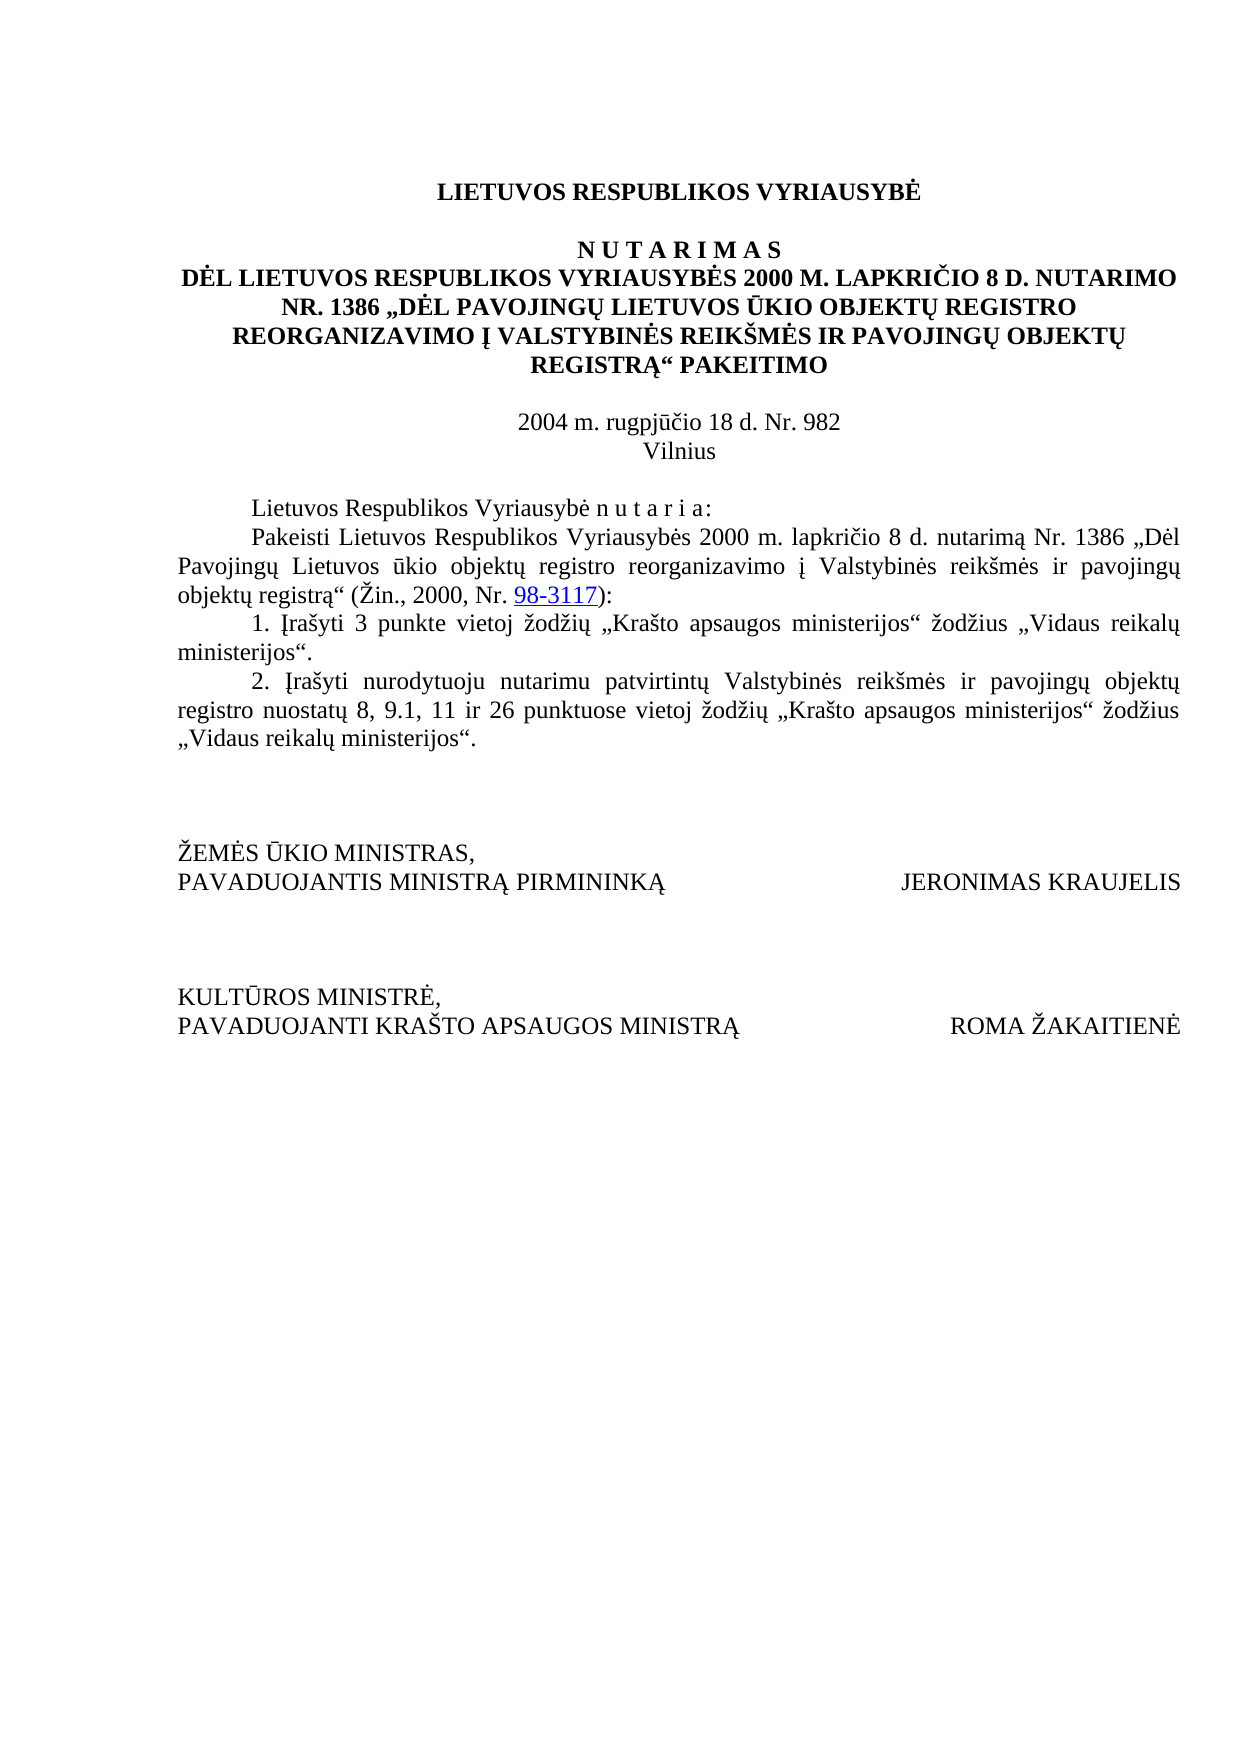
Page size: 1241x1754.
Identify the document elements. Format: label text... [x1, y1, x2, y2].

text KULTŪROS MINISTRĖ, [177, 982, 1181, 1011]
text 2. Įrašyti nurodytuoju nutarimu patvirtintų Valstybinės reikšmės ir pavojingų objektų registro nuostatų 8, 9.1, 11 ir 26 punktuose vietoj žodžių „Krašto apsaugos ministerijos“ žodžius „Vidaus reikalų ministerijos“. [177, 666, 1181, 752]
text Lietuvos Respublikos Vyriausybė nutaria: [177, 493, 1181, 522]
text Pakeisti Lietuvos Respublikos Vyriausybės 2000 m. lapkričio 8 d. nutarimą Nr. 1386 „Dėl Pavojingų Lietuvos ūkio objektų registro reorganizavimo į Valstybinės reikšmės ir pavojingų objektų registrą“ (Žin., 2000, Nr. 98-3117): [177, 522, 1181, 608]
text 1. Įrašyti 3 punkte vietoj žodžių „Krašto apsaugos ministerijos“ žodžius „Vidaus reikalų ministerijos“. [177, 608, 1181, 666]
text PAVADUOJANTIS MINISTRĄ PIRMININKĄ JERONIMAS KRAUJELIS [177, 867, 1181, 896]
text LIETUVOS RESPUBLIKOS VYRIAUSYBĖ [177, 177, 1181, 206]
text ŽEMĖS ŪKIO MINISTRAS, [177, 838, 1181, 867]
text 2004 m. rugpjūčio 18 d. Nr. 982 [177, 407, 1181, 436]
text PAVADUOJANTI KRAŠTO APSAUGOS MINISTRĄ ROMA ŽAKAITIENĖ [177, 1011, 1181, 1040]
text DĖL LIETUVOS RESPUBLIKOS VYRIAUSYBĖS 2000 M. LAPKRIČIO 8 D. NUTARIMO NR. 1386 „DĖL PAVOJINGŲ LIETUVOS ŪKIO OBJEKTŲ REGISTRO REORGANIZAVIMO Į VALSTYBINĖS REIKŠMĖS IR PAVOJINGŲ OBJEKTŲ REGISTRĄ“ PAKEITIMO [177, 263, 1181, 378]
text N U T A R I M A S [177, 235, 1181, 263]
text Vilnius [177, 436, 1181, 465]
